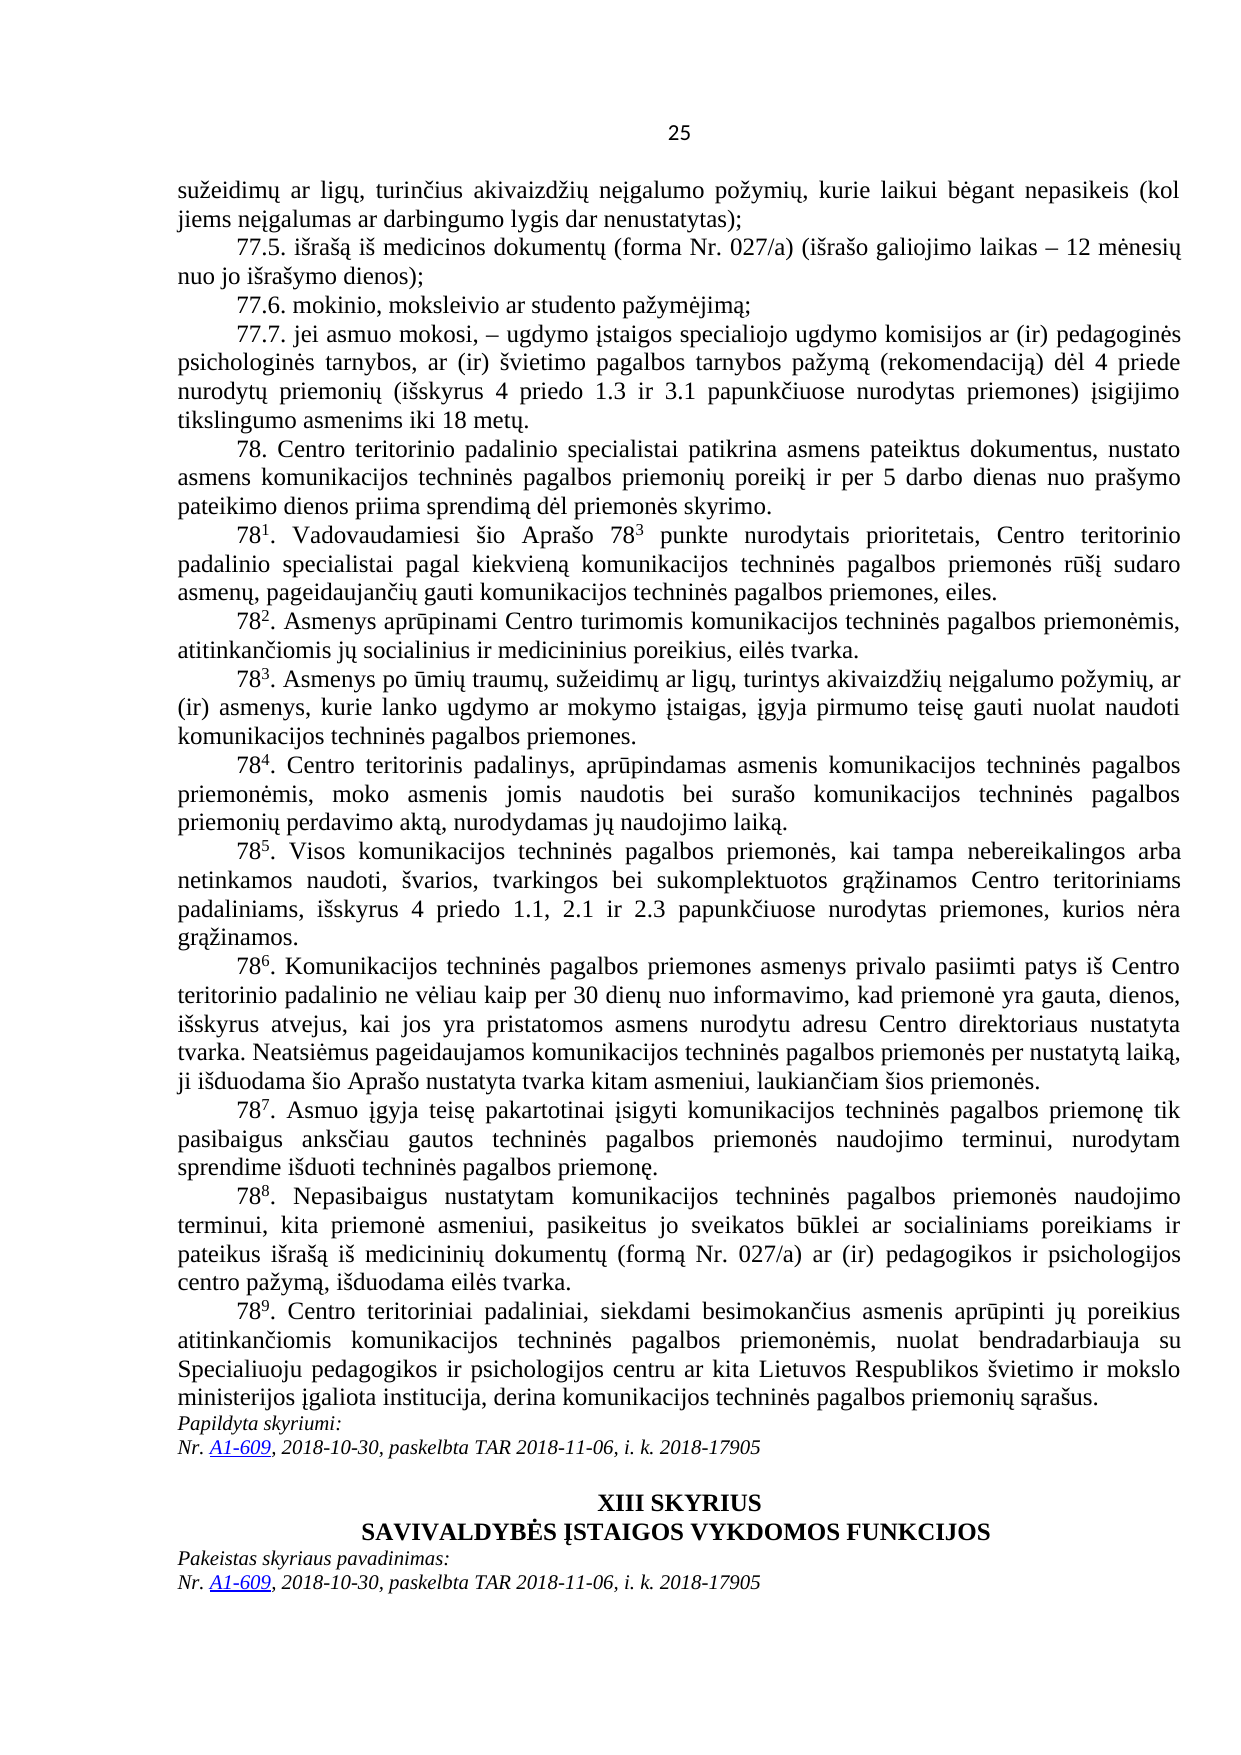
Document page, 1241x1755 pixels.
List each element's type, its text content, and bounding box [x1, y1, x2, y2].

text 789. Centro teritoriniai padaliniai, siekdami besimokančius asmenis aprūpinti jų poreikius atitinkančiomis komunikacijos techninės pagalbos priemonėmis, nuolat bendradarbiauja su Specialiuoju pedagogikos ir psichologijos centru ar kita Lietuvos Respublikos švietimo ir mokslo ministerijos įgaliota institucija, derina komunikacijos techninės pagalbos priemonių sąrašus. [177, 1296, 1181, 1411]
text 77.6. mokinio, moksleivio ar studento pažymėjimą; [177, 290, 1181, 319]
text 782. Asmenys aprūpinami Centro turimomis komunikacijos techninės pagalbos priemonėmis, atitinkančiomis jų socialinius ir medicininius poreikius, eilės tvarka. [177, 606, 1181, 664]
text 784. Centro teritorinis padalinys, aprūpindamas asmenis komunikacijos techninės pagalbos priemonėmis, moko asmenis jomis naudotis bei surašo komunikacijos techninės pagalbos priemonių perdavimo aktą, nurodydamas jų naudojimo laiką. [177, 750, 1181, 836]
text 78. Centro teritorinio padalinio specialistai patikrina asmens pateiktus dokumentus, nustato asmens komunikacijos techninės pagalbos priemonių poreikį ir per 5 darbo dienas nuo prašymo pateikimo dienos priima sprendimą dėl priemonės skyrimo. [177, 434, 1181, 520]
text SAVIVALDYBĖS ĮSTAIGOS VYKDOMOS FUNKCIJOS [177, 1517, 1181, 1546]
text 788. Nepasibaigus nustatytam komunikacijos techninės pagalbos priemonės naudojimo terminui, kita priemonė asmeniui, pasikeitus jo sveikatos būklei ar socialiniams poreikiams ir pateikus išrašą iš medicininių dokumentų (formą Nr. 027/a) ar (ir) pedagogikos ir psichologijos centro pažymą, išduodama eilės tvarka. [177, 1181, 1181, 1296]
text 77.5. išrašą iš medicinos dokumentų (forma Nr. 027/a) (išrašo galiojimo laikas – 12 mėnesių nuo jo išrašymo dienos); [177, 232, 1181, 290]
text 781. Vadovaudamiesi šio Aprašo 783 punkte nurodytais prioritetais, Centro teritorinio padalinio specialistai pagal kiekvieną komunikacijos techninės pagalbos priemonės rūšį sudaro asmenų, pageidaujančių gauti komunikacijos techninės pagalbos priemones, eiles. [177, 520, 1181, 606]
text Pakeistas skyriaus pavadinimas: [177, 1546, 1181, 1569]
text Nr. A1-609, 2018-10-30, paskelbta TAR 2018-11-06, i. k. 2018-17905 [177, 1569, 1181, 1594]
text XIII SKYRIUS [177, 1488, 1181, 1517]
text sužeidimų ar ligų, turinčius akivaizdžių neįgalumo požymių, kurie laikui bėgant nepasikeis (kol jiems neįgalumas ar darbingumo lygis dar nenustatytas); [177, 175, 1181, 232]
text 787. Asmuo įgyja teisę pakartotinai įsigyti komunikacijos techninės pagalbos priemonę tik pasibaigus anksčiau gautos techninės pagalbos priemonės naudojimo terminui, nurodytam sprendime išduoti techninės pagalbos priemonę. [177, 1095, 1181, 1181]
text Papildyta skyriumi: [177, 1411, 1181, 1435]
text Nr. A1-609, 2018-10-30, paskelbta TAR 2018-11-06, i. k. 2018-17905 [177, 1435, 1181, 1459]
text 77.7. jei asmuo mokosi, – ugdymo įstaigos specialiojo ugdymo komisijos ar (ir) pedagoginės psichologinės tarnybos, ar (ir) švietimo pagalbos tarnybos pažymą (rekomendaciją) dėl 4 priede nurodytų priemonių (išskyrus 4 priedo 1.3 ir 3.1 papunkčiuose nurodytas priemones) įsigijimo tikslingumo asmenims iki 18 metų. [177, 319, 1181, 434]
text 785. Visos komunikacijos techninės pagalbos priemonės, kai tampa nebereikalingos arba netinkamos naudoti, švarios, tvarkingos bei sukomplektuotos grąžinamos Centro teritoriniams padaliniams, išskyrus 4 priedo 1.1, 2.1 ir 2.3 papunkčiuose nurodytas priemones, kurios nėra grąžinamos. [177, 836, 1181, 951]
text 786. Komunikacijos techninės pagalbos priemones asmenys privalo pasiimti patys iš Centro teritorinio padalinio ne vėliau kaip per 30 dienų nuo informavimo, kad priemonė yra gauta, dienos, išskyrus atvejus, kai jos yra pristatomos asmens nurodytu adresu Centro direktoriaus nustatyta tvarka. Neatsiėmus pageidaujamos komunikacijos techninės pagalbos priemonės per nustatytą laiką, ji išduodama šio Aprašo nustatyta tvarka kitam asmeniui, laukiančiam šios priemonės. [177, 951, 1181, 1095]
text 783. Asmenys po ūmių traumų, sužeidimų ar ligų, turintys akivaizdžių neįgalumo požymių, ar (ir) asmenys, kurie lanko ugdymo ar mokymo įstaigas, įgyja pirmumo teisę gauti nuolat naudoti komunikacijos techninės pagalbos priemones. [177, 664, 1181, 750]
